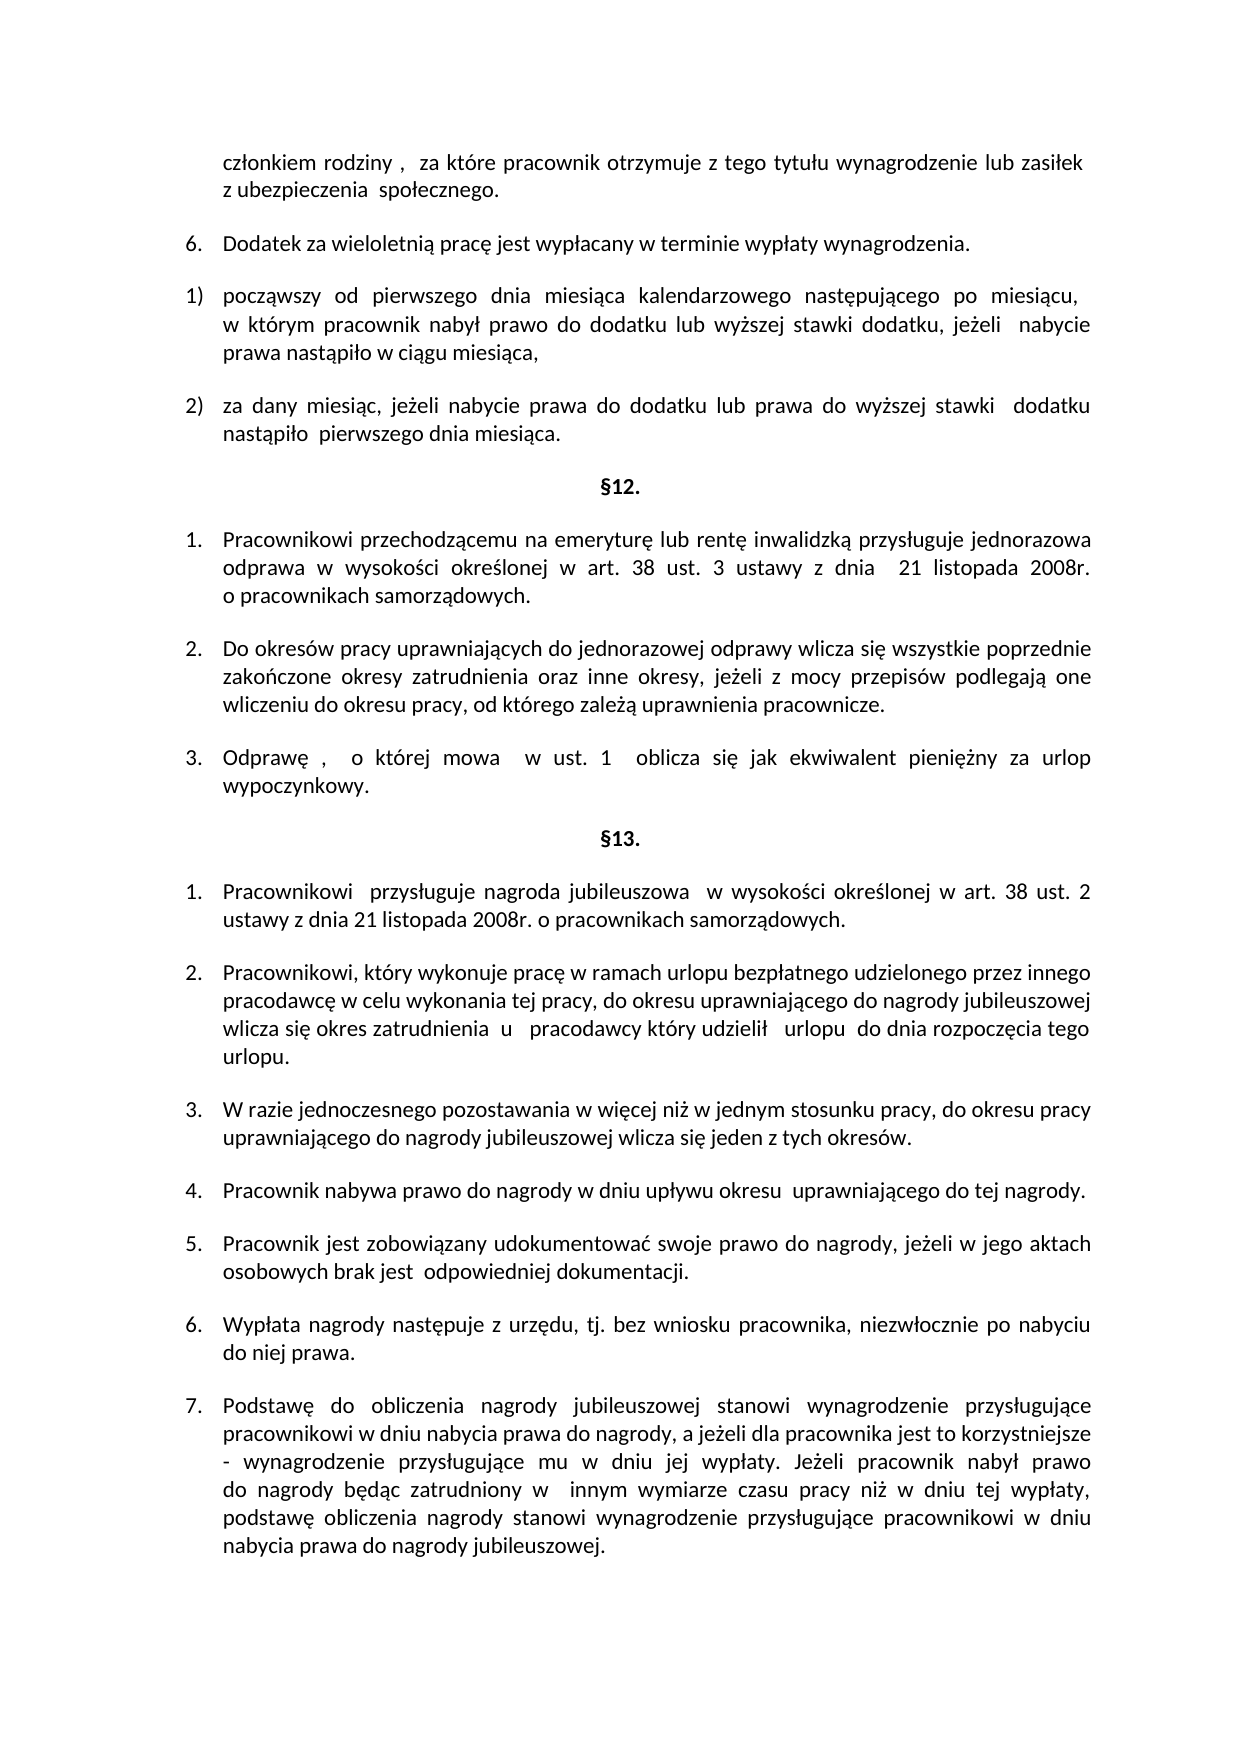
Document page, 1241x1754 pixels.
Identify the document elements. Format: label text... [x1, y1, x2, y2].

list Pracownikowi przechodzącemu na emeryturę lub rentę inwalidzką przysługuje jednorazowa odprawa w wysokości określonej w art. 38 ust. 3 ustawy z dnia 21 listopada 2008r. o pracownikach samorządowych. [185, 525, 1093, 609]
list członkiem rodziny , za które pracownik otrzymuje z tego tytułu wynagrodzenie lub zasiłek z ubezpieczenia społecznego. [185, 148, 1093, 204]
list Pracownik jest zobowiązany udokumentować swoje prawo do nagrody, jeżeli w jego aktach osobowych brak jest odpowiedniej dokumentacji. [185, 1229, 1093, 1285]
list Wypłata nagrody następuje z urzędu, tj. bez wniosku pracownika, niezwłocznie po nabyciu do niej prawa. [185, 1310, 1093, 1366]
text §12. [148, 472, 1093, 500]
list W razie jednoczesnego pozostawania w więcej niż w jednym stosunku pracy, do okresu pracy uprawniającego do nagrody jubileuszowej wlicza się jeden z tych okresów. [185, 1095, 1093, 1151]
list Pracownik nabywa prawo do nagrody w dniu upływu okresu uprawniającego do tej nagrody. [185, 1176, 1093, 1204]
list Podstawę do obliczenia nagrody jubileuszowej stanowi wynagrodzenie przysługujące pracownikowi w dniu nabycia prawa do nagrody, a jeżeli dla pracownika jest to korzystniejsze - wynagrodzenie przysługujące mu w dniu jej wypłaty. Jeżeli pracownik nabył prawo do nagrody będąc zatrudniony w innym wymiarze czasu pracy niż w dniu tej wypłaty, podstawę obliczenia nagrody stanowi wynagrodzenie przysługujące pracownikowi w dniu nabycia prawa do nagrody jubileuszowej. [185, 1391, 1093, 1559]
text §13. [148, 824, 1093, 852]
list Odprawę , o której mowa w ust. 1 oblicza się jak ekwiwalent pieniężny za urlop wypoczynkowy. [185, 743, 1093, 799]
list Do okresów pracy uprawniających do jednorazowej odprawy wlicza się wszystkie poprzednie zakończone okresy zatrudnienia oraz inne okresy, jeżeli z mocy przepisów podlegają one wliczeniu do okresu pracy, od którego zależą uprawnienia pracownicze. [185, 634, 1093, 718]
list Pracownikowi przysługuje nagroda jubileuszowa w wysokości określonej w art. 38 ust. 2 ustawy z dnia 21 listopada 2008r. o pracownikach samorządowych. [185, 877, 1093, 933]
list począwszy od pierwszego dnia miesiąca kalendarzowego następującego po miesiącu, w którym pracownik nabył prawo do dodatku lub wyższej stawki dodatku, jeżeli nabycie prawa nastąpiło w ciągu miesiąca, [185, 282, 1093, 366]
list Dodatek za wieloletnią pracę jest wypłacany w terminie wypłaty wynagrodzenia. [185, 229, 1093, 257]
list za dany miesiąc, jeżeli nabycie prawa do dodatku lub prawa do wyższej stawki dodatku nastąpiło pierwszego dnia miesiąca. [185, 391, 1093, 447]
list Pracownikowi, który wykonuje pracę w ramach urlopu bezpłatnego udzielonego przez innego pracodawcę w celu wykonania tej pracy, do okresu uprawniającego do nagrody jubileuszowej wlicza się okres zatrudnienia u pracodawcy który udzielił urlopu do dnia rozpoczęcia tego urlopu. [185, 958, 1093, 1070]
